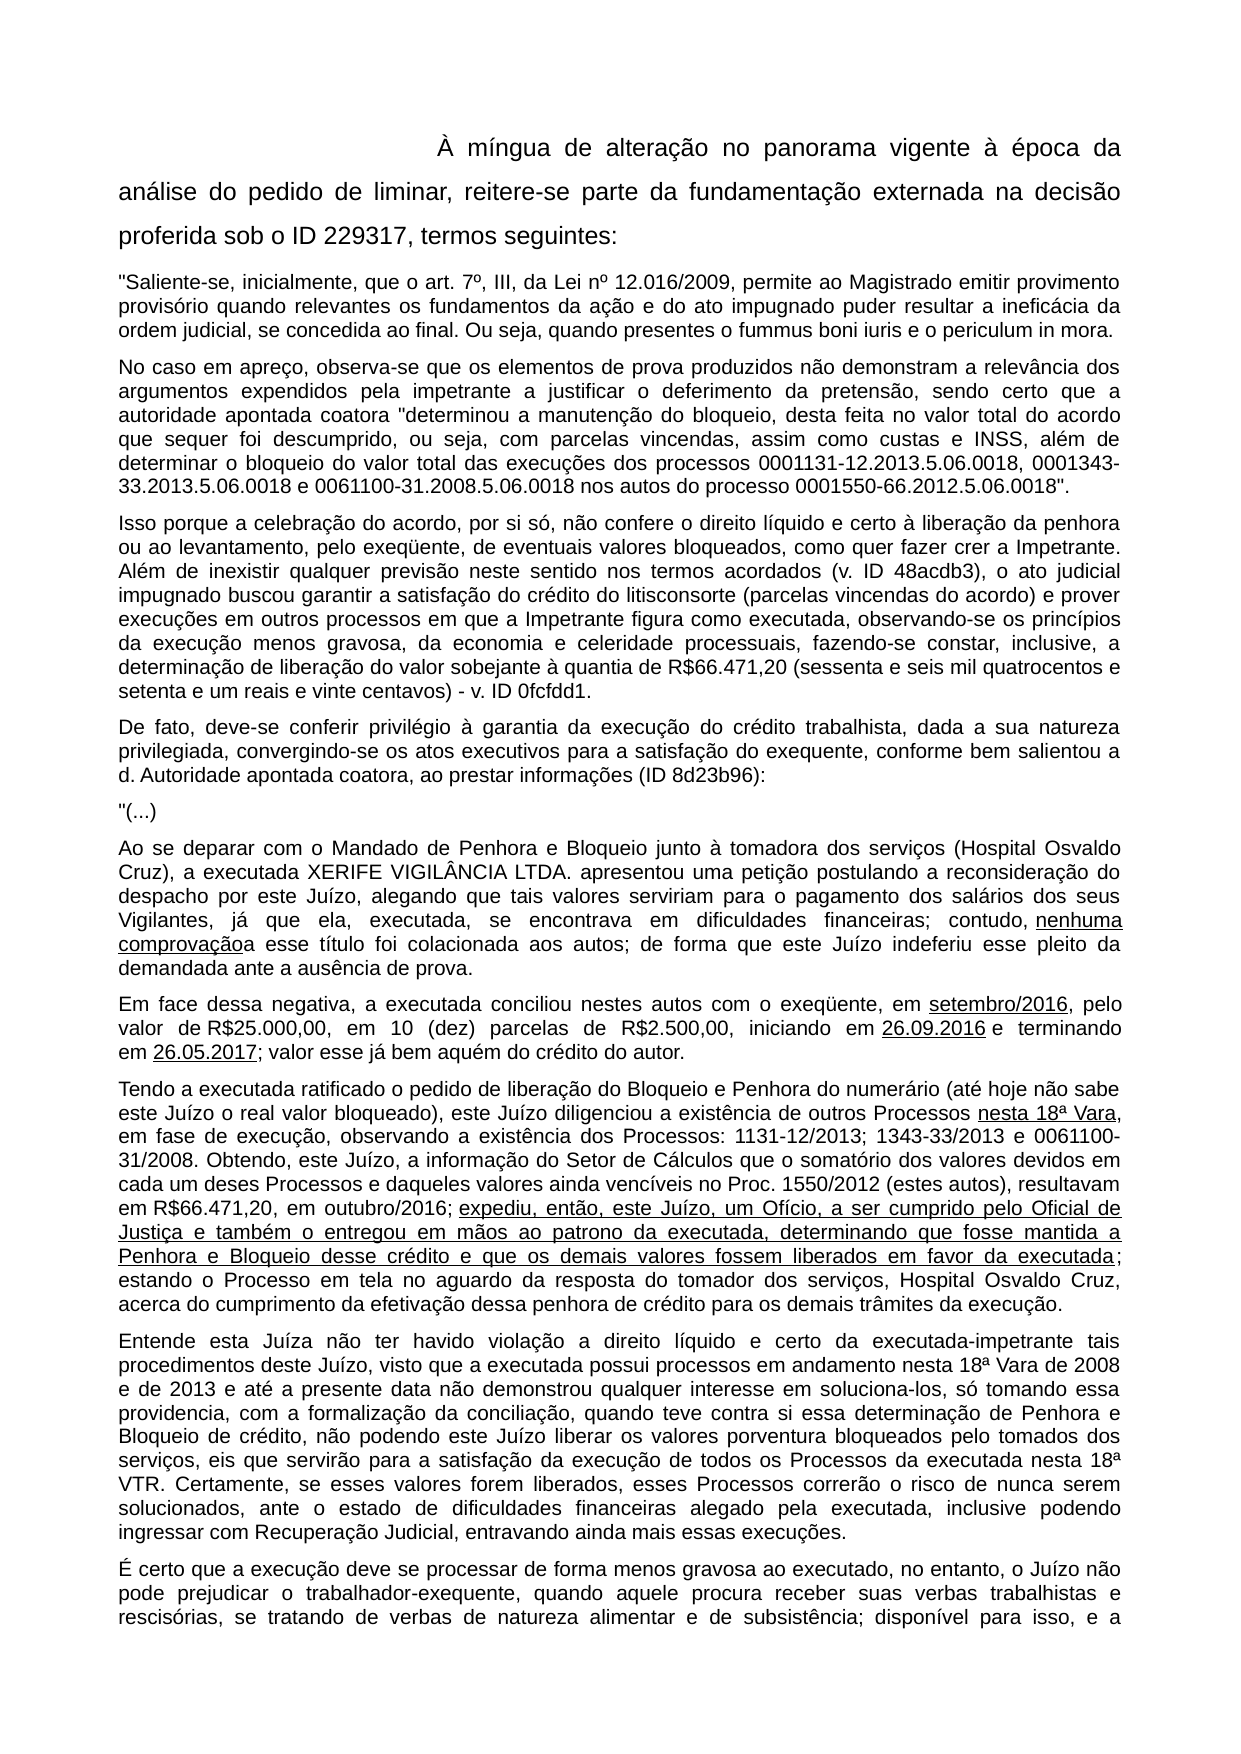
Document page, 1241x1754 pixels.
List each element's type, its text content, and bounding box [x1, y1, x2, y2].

text É certo que a execução deve se processar de forma menos gravosa ao executado, no entanto, o Juízo não pode prejudicar o trabalhador-exequente, quando aquele procura receber suas verbas trabalhistas e rescisórias, se tratando de verbas de natureza alimentar e de subsistência; disponível para isso, e a [118, 1557, 1122, 1628]
text Penhora e Bloqueio desse crédito e que os demais valores fossem liberados em favor da executada; estando o Processo em tela no aguardo da resposta do tomador dos serviços, Hospital Osvaldo Cruz, acerca do cumprimento da efetivação dessa penhora de crédito para os demais trâmites da execução. [118, 1242, 1122, 1316]
text À míngua de alteração no panorama vigente à época da análise do pedido de liminar, reitere-se parte da fundamentação externada na decisão proferida sob o ID 229317, termos seguintes: [118, 118, 1122, 249]
text Em face dessa negativa, a executada conciliou nestes autos com o exeqüente, em setembro/2016, pelo valor de R$25.000,00, em 10 (dez) parcelas de R$2.500,00, iniciando em 26.09.2016 e terminando em 26.05.2017; valor esse já bem aquém do crédito do autor. [118, 992, 1122, 1064]
text De fato, deve-se conferir privilégio à garantia da execução do crédito trabalhista, dada a sua natureza privilegiada, convergindo-se os atos executivos para a satisfação do exequente, conforme bem salientou a d. Autoridade apontada coatora, ao prestar informações (ID 8d23b96): [118, 715, 1122, 787]
text Tendo a executada ratificado o pedido de liberação do Bloqueio e Penhora do numerário (até hoje não sabe este Juízo o real valor bloqueado), este Juízo diligenciou a existência de outros Processos nesta 18ª Vara, em fase de execução, observando a existência dos Processos: 1131-12/2013; 1343-33/2013 e 0061100-31/2008. Obtendo, este Juízo, a informação do Setor de Cálculos que o somatório dos valores devidos em cada um deses Processos e daqueles valores ainda vencíveis no Proc. 1550/2012 (estes autos), resultavam em R$66.471,20, em outubro/2016; expediu, então, este Juízo, um Ofício, a ser cumprido pelo Oficial de Justiça e também o entregou em mãos ao patrono da executada, determinando que fosse mantida a [118, 1076, 1122, 1241]
text Entende esta Juíza não ter havido violação a direito líquido e certo da executada-impetrante tais procedimentos deste Juízo, visto que a executada possui processos em andamento nesta 18ª Vara de 2008 e de 2013 e até a presente data não demonstrou qualquer interesse em soluciona-los, só tomando essa providencia, com a formalização da conciliação, quando teve contra si essa determinação de Penhora e Bloqueio de crédito, não podendo este Juízo liberar os valores porventura bloqueados pelo tomados dos serviços, eis que servirão para a satisfação da execução de todos os Processos da executada nesta 18ª VTR. Certamente, se esses valores forem liberados, esses Processos correrão o risco de nunca serem solucionados, ante o estado de dificuldades financeiras alegado pela executada, inclusive podendo ingressar com Recuperação Judicial, entravando ainda mais essas execuções. [118, 1328, 1122, 1544]
text Ao se deparar com o Mandado de Penhora e Bloqueio junto à tomadora dos serviços (Hospital Osvaldo Cruz), a executada XERIFE VIGILÂNCIA LTDA. apresentou uma petição postulando a reconsideração do despacho por este Juízo, alegando que tais valores serviriam para o pagamento dos salários dos seus Vigilantes, já que ela, executada, se encontrava em dificuldades financeiras; contudo, nenhuma comprovaçãoa esse título foi colacionada aos autos; de forma que este Juízo indeferiu esse pleito da demandada ante a ausência de prova. [118, 836, 1122, 979]
text "Saliente-se, inicialmente, que o art. 7º, III, da Lei nº 12.016/2009, permite ao Magistrado emitir provimento provisório quando relevantes os fundamentos da ação e do ato impugnado puder resultar a ineficácia da ordem judicial, se concedida ao final. Ou seja, quando presentes o fummus boni iuris e o periculum in mora. [118, 270, 1122, 342]
text "(...) [118, 799, 1122, 823]
text No caso em apreço, observa-se que os elementos de prova produzidos não demonstram a relevância dos argumentos expendidos pela impetrante a justificar o deferimento da pretensão, sendo certo que a autoridade apontada coatora "determinou a manutenção do bloqueio, desta feita no valor total do acordo que sequer foi descumprido, ou seja, com parcelas vincendas, assim como custas e INSS, além de determinar o bloqueio do valor total das execuções dos processos 0001131-12.2013.5.06.0018, 0001343-33.2013.5.06.0018 e 0061100-31.2008.5.06.0018 nos autos do processo 0001550-66.2012.5.06.0018". [118, 354, 1122, 498]
text Isso porque a celebração do acordo, por si só, não confere o direito líquido e certo à liberação da penhora ou ao levantamento, pelo exeqüente, de eventuais valores bloqueados, como quer fazer crer a Impetrante. Além de inexistir qualquer previsão neste sentido nos termos acordados (v. ID 48acdb3), o ato judicial impugnado buscou garantir a satisfação do crédito do litisconsorte (parcelas vincendas do acordo) e prover execuções em outros processos em que a Impetrante figura como executada, observando-se os princípios da execução menos gravosa, da economia e celeridade processuais, fazendo-se constar, inclusive, a determinação de liberação do valor sobejante à quantia de R$66.471,20 (sessenta e seis mil quatrocentos e setenta e um reais e vinte centavos) - v. ID 0fcfdd1. [118, 511, 1122, 702]
